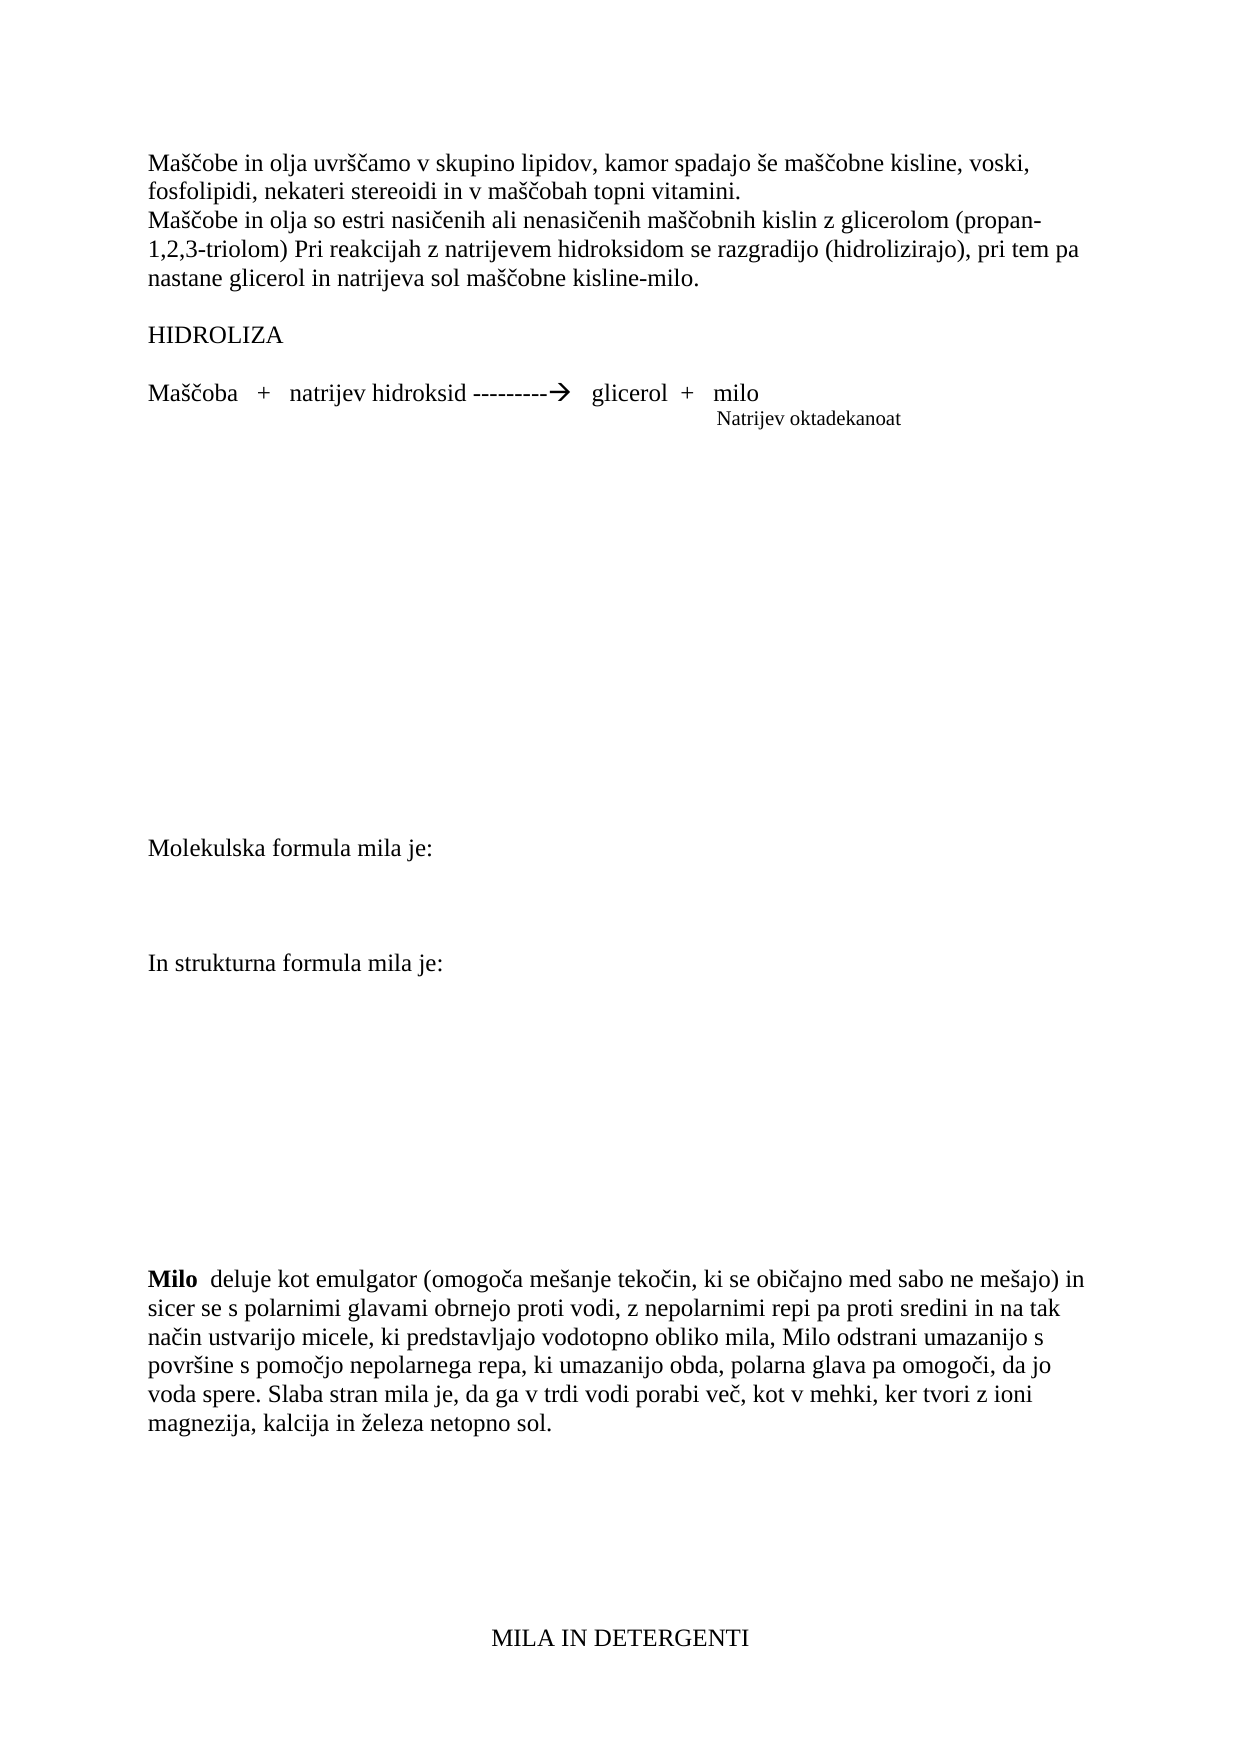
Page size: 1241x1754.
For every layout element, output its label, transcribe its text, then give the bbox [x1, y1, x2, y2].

text Natrijev oktadekanoat [148, 406, 1093, 430]
text Milo deluje kot emulgator (omogoča mešanje tekočin, ki se običajno med sabo ne mešajo) in sicer se s polarnimi glavami obrnejo proti vodi, z nepolarnimi repi pa proti sredini in na tak način ustvarijo micele, ki predstavljajo vodotopno obliko mila, Milo odstrani umazanijo s površine s pomočjo nepolarnega repa, ki umazanijo obda, polarna glava pa omogoči, da jo voda spere. Slaba stran mila je, da ga v trdi vodi porabi več, kot v mehki, ker tvori z ioni magnezija, kalcija in železa netopno sol. [148, 1264, 1093, 1437]
text Maščobe in olja uvrščamo v skupino lipidov, kamor spadajo še maščobne kisline, voski, fosfolipidi, nekateri stereoidi in v maščobah topni vitamini. [148, 148, 1093, 205]
text Maščobe in olja so estri nasičenih ali nenasičenih maščobnih kislin z glicerolom (propan-1,2,3-triolom) Pri reakcijah z natrijevem hidroksidom se razgradijo (hidrolizirajo), pri tem pa nastane glicerol in natrijeva sol maščobne kisline-milo. [148, 205, 1093, 291]
text Molekulska formula mila je: [148, 833, 1093, 862]
text HIDROLIZA [148, 320, 1093, 349]
text Maščoba + natrijev hidroksid --------- glicerol + milo [148, 378, 1093, 406]
text In strukturna formula mila je: [148, 948, 1093, 977]
